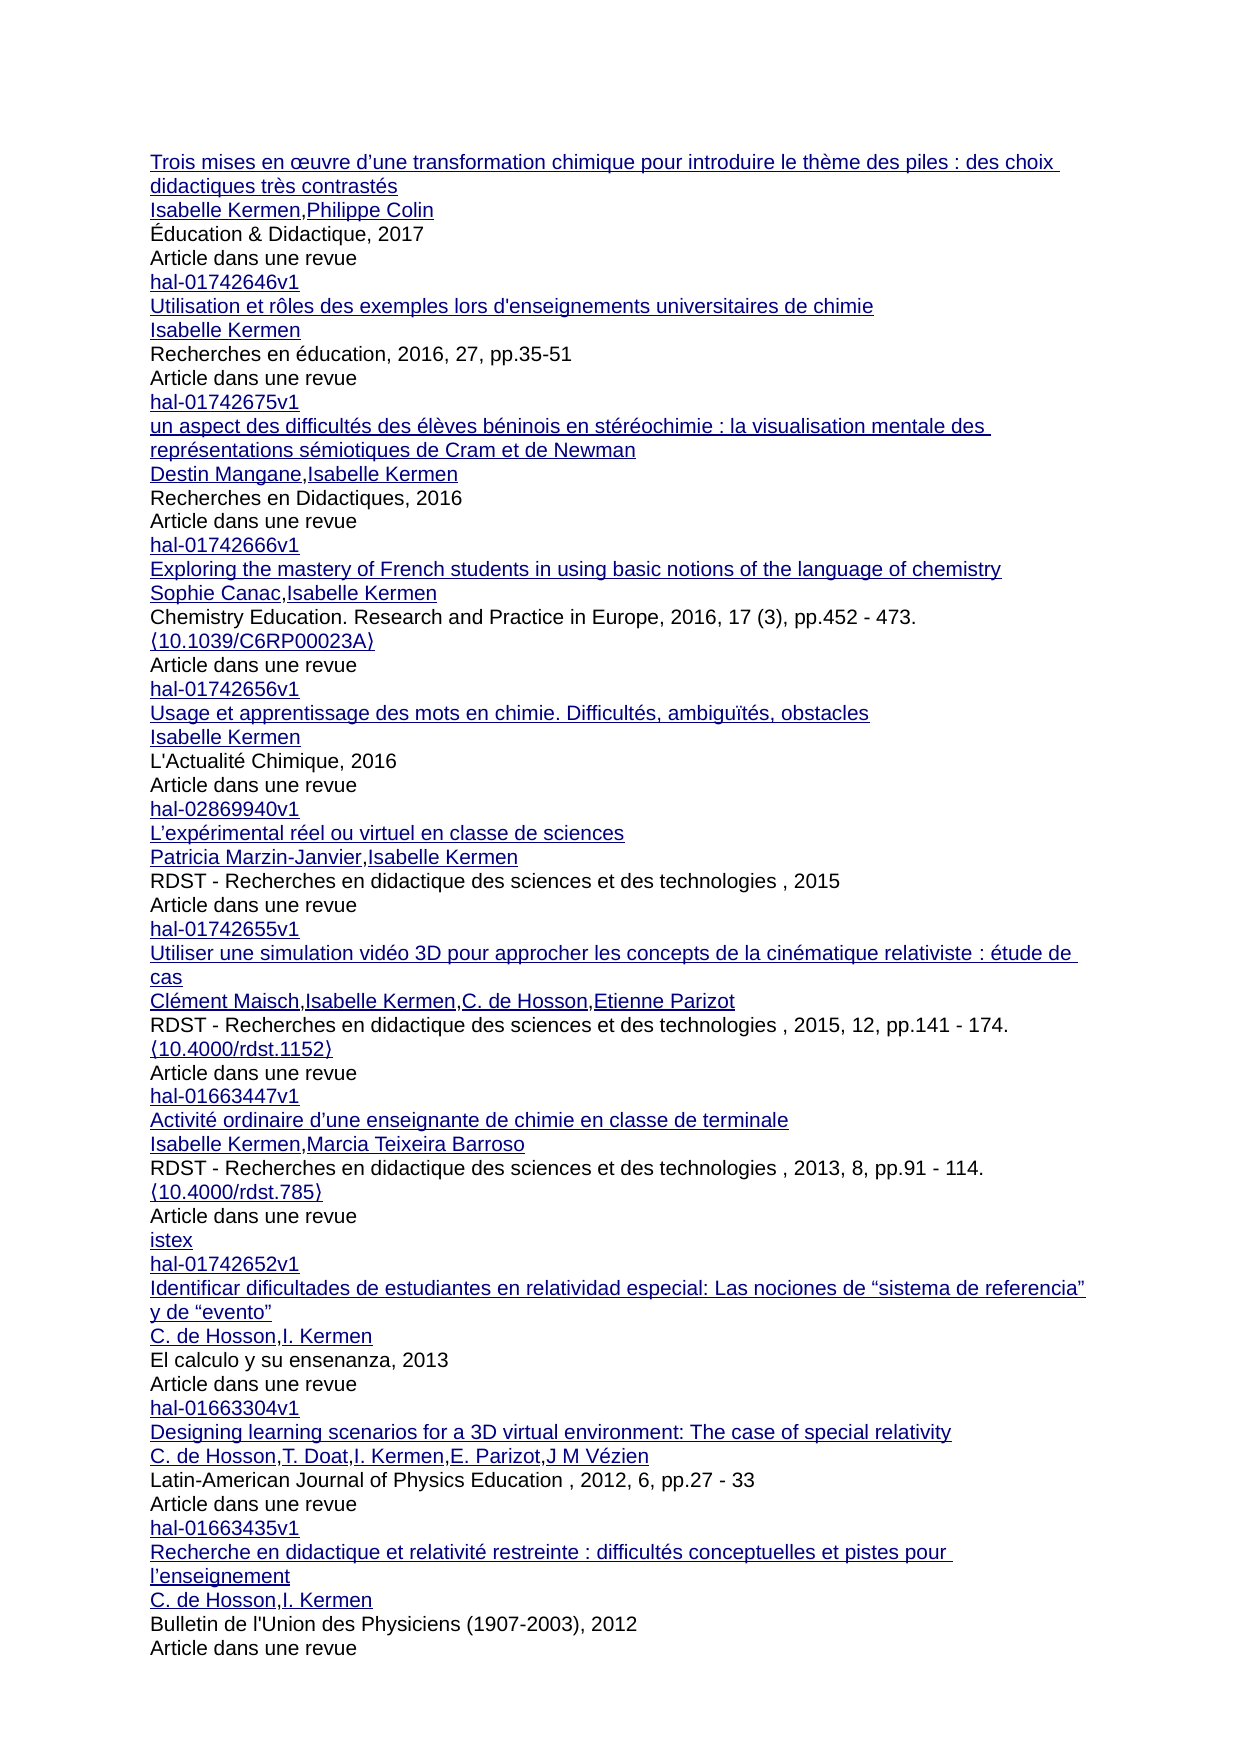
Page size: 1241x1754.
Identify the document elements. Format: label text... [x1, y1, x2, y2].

table_cell Identificar dificultades de estudiantes en relatividad especial: Las nociones de “sistema de referencia” y de “evento” C. de Hosson,I. Kermen El calculo y su ensenanza, 2013 Article dans une revue hal-01663304v1 [150, 1276, 1090, 1420]
table_cell Recherche en didactique et relativité restreinte : difficultés conceptuelles et pistes pour l’enseignement C. de Hosson,I. Kermen Bulletin de l'Union des Physiciens (1907-2003), 2012 Article dans une revue [150, 1540, 1090, 1659]
table_cell Designing learning scenarios for a 3D virtual environment: The case of special relativity C. de Hosson,T. Doat,I. Kermen,E. Parizot,J M Vézien Latin-American Journal of Physics Education , 2012, 6, pp.27 - 33 Article dans une revue hal-01663435v1 [150, 1420, 1090, 1539]
table_cell Trois mises en œuvre d’une transformation chimique pour introduire le thème des piles : des choix didactiques très contrastés Isabelle Kermen,Philippe Colin Éducation & Didactique, 2017 Article dans une revue hal-01742646v1 [150, 150, 1090, 294]
table_cell Exploring the mastery of French students in using basic notions of the language of chemistry Sophie Canac,Isabelle Kermen Chemistry Education. Research and Practice in Europe, 2016, 17 (3), pp.452 - 473. ⟨10.1039/C6RP00023A⟩ Article dans une revue hal-01742656v1 [150, 557, 1090, 701]
table_cell Activité ordinaire d’une enseignante de chimie en classe de terminale Isabelle Kermen,Marcia Teixeira Barroso RDST - Recherches en didactique des sciences et des technologies , 2013, 8, pp.91 - 114. ⟨10.4000/rdst.785⟩ Article dans une revue istex hal-01742652v1 [150, 1108, 1090, 1276]
table_cell L’expérimental réel ou virtuel en classe de sciences Patricia Marzin-Janvier,Isabelle Kermen RDST - Recherches en didactique des sciences et des technologies , 2015 Article dans une revue hal-01742655v1 [150, 821, 1090, 941]
table_cell Utilisation et rôles des exemples lors d'enseignements universitaires de chimie Isabelle Kermen Recherches en éducation, 2016, 27, pp.35-51 Article dans une revue hal-01742675v1 [150, 294, 1090, 413]
table_cell un aspect des difficultés des élèves béninois en stéréochimie : la visualisation mentale des représentations sémiotiques de Cram et de Newman Destin Mangane,Isabelle Kermen Recherches en Didactiques, 2016 Article dans une revue hal-01742666v1 [150, 414, 1090, 557]
table_cell Utiliser une simulation vidéo 3D pour approcher les concepts de la cinématique relativiste : étude de cas Clément Maisch,Isabelle Kermen,C. de Hosson,Etienne Parizot RDST - Recherches en didactique des sciences et des technologies , 2015, 12, pp.141 - 174. ⟨10.4000/rdst.1152⟩ Article dans une revue hal-01663447v1 [150, 941, 1090, 1108]
table_cell Usage et apprentissage des mots en chimie. Difficultés, ambiguïtés, obstacles Isabelle Kermen L'Actualité Chimique, 2016 Article dans une revue hal-02869940v1 [150, 701, 1090, 821]
